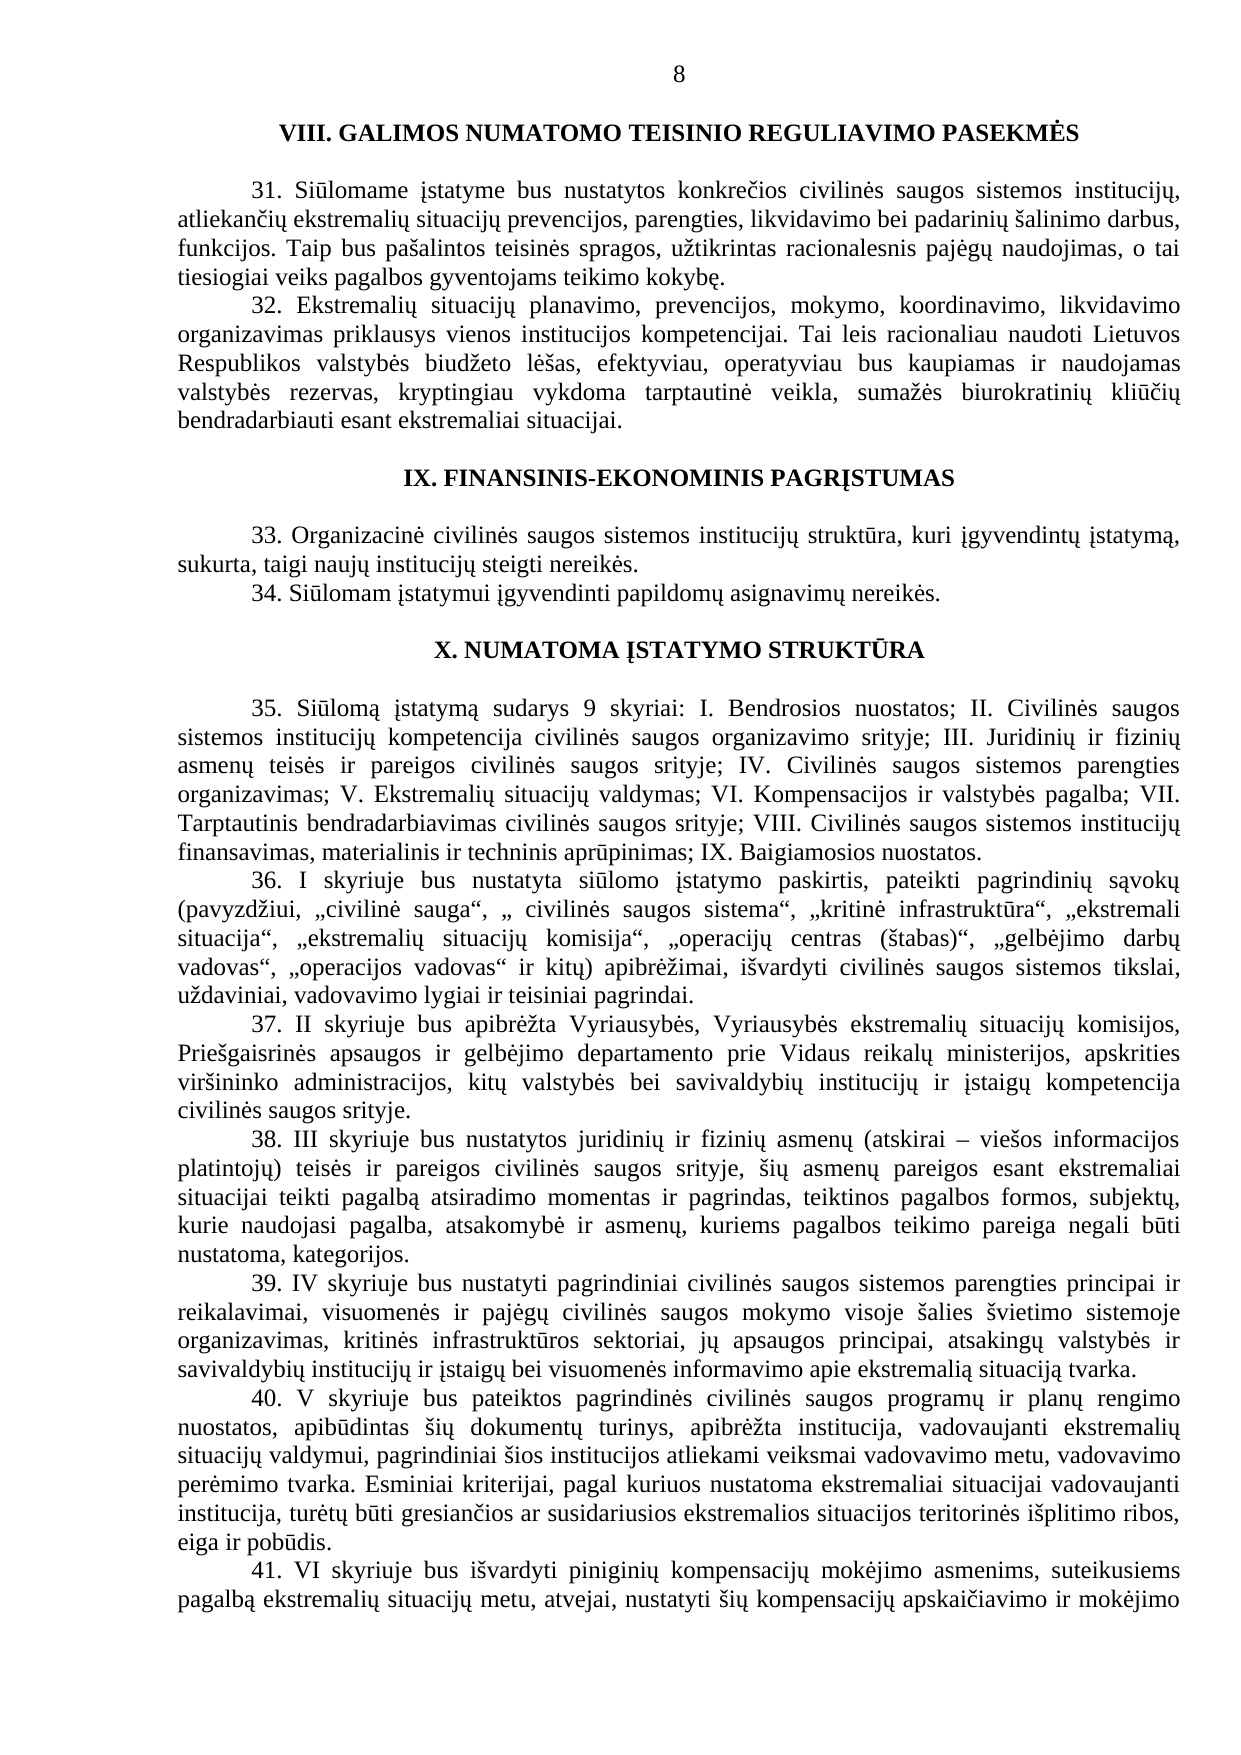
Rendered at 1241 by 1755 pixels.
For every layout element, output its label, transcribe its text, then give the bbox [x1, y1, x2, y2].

text VIII. GALIMOS NUMATOMO TEISINIO REGULIAVIMO PASEKMĖS [177, 118, 1181, 147]
text 31. Siūlomame įstatyme bus nustatytos konkrečios civilinės saugos sistemos institucijų, atliekančių ekstremalių situacijų prevencijos, parengties, likvidavimo bei padarinių šalinimo darbus, funkcijos. Taip bus pašalintos teisinės spragos, užtikrintas racionalesnis pajėgų naudojimas, o tai tiesiogiai veiks pagalbos gyventojams teikimo kokybę. [177, 176, 1181, 291]
text 35. Siūlomą įstatymą sudarys 9 skyriai: I. Bendrosios nuostatos; II. Civilinės saugos sistemos institucijų kompetencija civilinės saugos organizavimo srityje; III. Juridinių ir fizinių asmenų teisės ir pareigos civilinės saugos srityje; IV. Civilinės saugos sistemos parengties organizavimas; V. Ekstremalių situacijų valdymas; VI. Kompensacijos ir valstybės pagalba; VII. Tarptautinis bendradarbiavimas civilinės saugos srityje; VIII. Civilinės saugos sistemos institucijų finansavimas, materialinis ir techninis aprūpinimas; IX. Baigiamosios nuostatos. [177, 693, 1181, 866]
text 40. V skyriuje bus pateiktos pagrindinės civilinės saugos programų ir planų rengimo nuostatos, apibūdintas šių dokumentų turinys, apibrėžta institucija, vadovaujanti ekstremalių situacijų valdymui, pagrindiniai šios institucijos atliekami veiksmai vadovavimo metu, vadovavimo perėmimo tvarka. Esminiai kriterijai, pagal kuriuos nustatoma ekstremaliai situacijai vadovaujanti institucija, turėtų būti gresiančios ar susidariusios ekstremalios situacijos teritorinės išplitimo ribos, eiga ir pobūdis. [177, 1383, 1181, 1556]
text 36. I skyriuje bus nustatyta siūlomo įstatymo paskirtis, pateikti pagrindinių sąvokų (pavyzdžiui, „civilinė sauga“, „ civilinės saugos sistema“, „kritinė infrastruktūra“, „ekstremali situacija“, „ekstremalių situacijų komisija“, „operacijų centras (štabas)“, „gelbėjimo darbų vadovas“, „operacijos vadovas“ ir kitų) apibrėžimai, išvardyti civilinės saugos sistemos tikslai, uždaviniai, vadovavimo lygiai ir teisiniai pagrindai. [177, 866, 1181, 1009]
text 34. Siūlomam įstatymui įgyvendinti papildomų asignavimų nereikės. [177, 578, 1181, 607]
text 37. II skyriuje bus apibrėžta Vyriausybės, Vyriausybės ekstremalių situacijų komisijos, Priešgaisrinės apsaugos ir gelbėjimo departamento prie Vidaus reikalų ministerijos, apskrities viršininko administracijos, kitų valstybės bei savivaldybių institucijų ir įstaigų kompetencija civilinės saugos srityje. [177, 1009, 1181, 1124]
text IX. FINANSINIS-EKONOMINIS PAGRĮSTUMAS [177, 463, 1181, 492]
text 32. Ekstremalių situacijų planavimo, prevencijos, mokymo, koordinavimo, likvidavimo organizavimas priklausys vienos institucijos kompetencijai. Tai leis racionaliau naudoti Lietuvos Respublikos valstybės biudžeto lėšas, efektyviau, operatyviau bus kaupiamas ir naudojamas valstybės rezervas, kryptingiau vykdoma tarptautinė veikla, sumažės biurokratinių kliūčių bendradarbiauti esant ekstremaliai situacijai. [177, 291, 1181, 434]
text X. NUMATOMA ĮSTATYMO STRUKTŪRA [177, 636, 1181, 664]
text 41. VI skyriuje bus išvardyti piniginių kompensacijų mokėjimo asmenims, suteikusiems pagalbą ekstremalių situacijų metu, atvejai, nustatyti šių kompensacijų apskaičiavimo ir mokėjimo [177, 1556, 1181, 1613]
text 39. IV skyriuje bus nustatyti pagrindiniai civilinės saugos sistemos parengties principai ir reikalavimai, visuomenės ir pajėgų civilinės saugos mokymo visoje šalies švietimo sistemoje organizavimas, kritinės infrastruktūros sektoriai, jų apsaugos principai, atsakingų valstybės ir savivaldybių institucijų ir įstaigų bei visuomenės informavimo apie ekstremalią situaciją tvarka. [177, 1268, 1181, 1383]
text 33. Organizacinė civilinės saugos sistemos institucijų struktūra, kuri įgyvendintų įstatymą, sukurta, taigi naujų institucijų steigti nereikės. [177, 521, 1181, 578]
text 38. III skyriuje bus nustatytos juridinių ir fizinių asmenų (atskirai – viešos informacijos platintojų) teisės ir pareigos civilinės saugos srityje, šių asmenų pareigos esant ekstremaliai situacijai teikti pagalbą atsiradimo momentas ir pagrindas, teiktinos pagalbos formos, subjektų, kurie naudojasi pagalba, atsakomybė ir asmenų, kuriems pagalbos teikimo pareiga negali būti nustatoma, kategorijos. [177, 1124, 1181, 1268]
